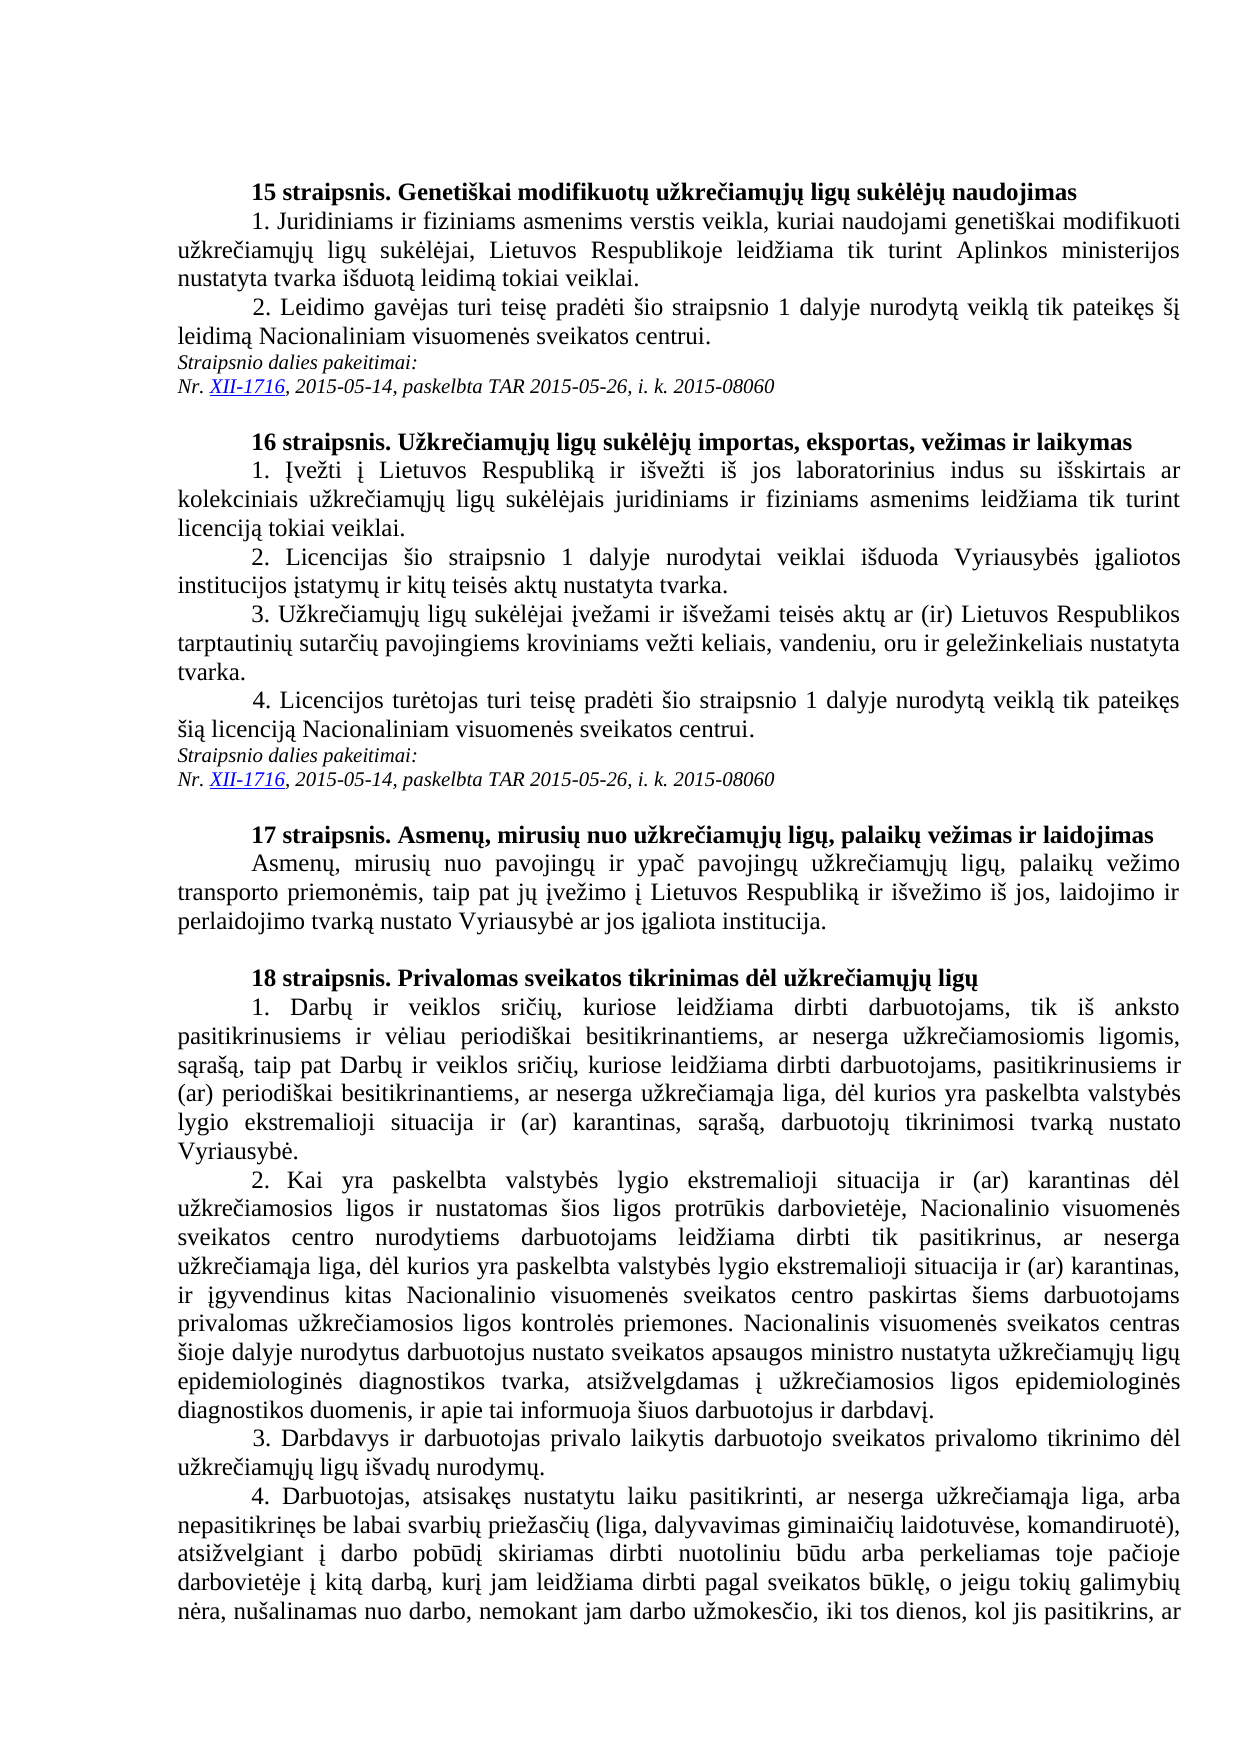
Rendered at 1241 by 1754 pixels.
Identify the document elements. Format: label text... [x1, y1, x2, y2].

text 2. Kai yra paskelbta valstybės lygio ekstremalioji situacija ir (ar) karantinas dėl užkrečiamosios ligos ir nustatomas šios ligos protrūkis darbovietėje, Nacionalinio visuomenės sveikatos centro nurodytiems darbuotojams leidžiama dirbti tik pasitikrinus, ar neserga užkrečiamąja liga, dėl kurios yra paskelbta valstybės lygio ekstremalioji situacija ir (ar) karantinas, ir įgyvendinus kitas Nacionalinio visuomenės sveikatos centro paskirtas šiems darbuotojams privalomas užkrečiamosios ligos kontrolės priemones. Nacionalinis visuomenės sveikatos centras šioje dalyje nurodytus darbuotojus nustato sveikatos apsaugos ministro nustatyta užkrečiamųjų ligų epidemiologinės diagnostikos tvarka, atsižvelgdamas į užkrečiamosios ligos epidemiologinės diagnostikos duomenis, ir apie tai informuoja šiuos darbuotojus ir darbdavį. [177, 1165, 1181, 1423]
text 18 straipsnis. Privalomas sveikatos tikrinimas dėl užkrečiamųjų ligų [177, 963, 1181, 992]
text 2. Licencijas šio straipsnio 1 dalyje nurodytai veiklai išduoda Vyriausybės įgaliotos institucijos įstatymų ir kitų teisės aktų nustatyta tvarka. [177, 542, 1181, 599]
text 15 straipsnis. Genetiškai modifikuotų užkrečiamųjų ligų sukėlėjų naudojimas [177, 177, 1181, 206]
text 1. Įvežti į Lietuvos Respubliką ir išvežti iš jos laboratorinius indus su išskirtais ar kolekciniais užkrečiamųjų ligų sukėlėjais juridiniams ir fiziniams asmenims leidžiama tik turint licenciją tokiai veiklai. [177, 455, 1181, 542]
text 16 straipsnis. Užkrečiamųjų ligų sukėlėjų importas, eksportas, vežimas ir laikymas [177, 427, 1181, 455]
text Asmenų, mirusių nuo pavojingų ir ypač pavojingų užkrečiamųjų ligų, palaikų vežimo transporto priemonėmis, taip pat jų įvežimo į Lietuvos Respubliką ir išvežimo iš jos, laidojimo ir perlaidojimo tvarką nustato Vyriausybė ar jos įgaliota institucija. [177, 848, 1181, 935]
text 1. Darbų ir veiklos sričių, kuriose leidžiama dirbti darbuotojams, tik iš anksto pasitikrinusiems ir vėliau periodiškai besitikrinantiems, ar neserga užkrečiamosiomis ligomis, sąrašą, taip pat Darbų ir veiklos sričių, kuriose leidžiama dirbti darbuotojams, pasitikrinusiems ir (ar) periodiškai besitikrinantiems, ar neserga užkrečiamąja liga, dėl kurios yra paskelbta valstybės lygio ekstremalioji situacija ir (ar) karantinas, sąrašą, darbuotojų tikrinimosi tvarką nustato Vyriausybė. [177, 992, 1181, 1165]
text 4. Darbuotojas, atsisakęs nustatytu laiku pasitikrinti, ar neserga užkrečiamąja liga, arba nepasitikrinęs be labai svarbių priežasčių (liga, dalyvavimas giminaičių laidotuvėse, komandiruotė), atsižvelgiant į darbo pobūdį skiriamas dirbti nuotoliniu būdu arba perkeliamas toje pačioje darbovietėje į kitą darbą, kurį jam leidžiama dirbti pagal sveikatos būklę, o jeigu tokių galimybių nėra, nušalinamas nuo darbo, nemokant jam darbo užmokesčio, iki tos dienos, kol jis pasitikrins, ar [177, 1481, 1181, 1625]
text Straipsnio dalies pakeitimai: [177, 350, 1181, 374]
text 1. Juridiniams ir fiziniams asmenims verstis veikla, kuriai naudojami genetiškai modifikuoti užkrečiamųjų ligų sukėlėjai, Lietuvos Respublikoje leidžiama tik turint Aplinkos ministerijos nustatyta tvarka išduotą leidimą tokiai veiklai. [177, 206, 1181, 292]
text Nr. XII-1716, 2015-05-14, paskelbta TAR 2015-05-26, i. k. 2015-08060 [177, 374, 1181, 398]
text Straipsnio dalies pakeitimai: [177, 743, 1181, 767]
text 2. Leidimo gavėjas turi teisę pradėti šio straipsnio 1 dalyje nurodytą veiklą tik pateikęs šį leidimą Nacionaliniam visuomenės sveikatos centrui. [177, 292, 1181, 350]
text 3. Užkrečiamųjų ligų sukėlėjai įvežami ir išvežami teisės aktų ar (ir) Lietuvos Respublikos tarptautinių sutarčių pavojingiems kroviniams vežti keliais, vandeniu, oru ir geležinkeliais nustatyta tvarka. [177, 599, 1181, 685]
text Nr. XII-1716, 2015-05-14, paskelbta TAR 2015-05-26, i. k. 2015-08060 [177, 767, 1181, 791]
text 3. Darbdavys ir darbuotojas privalo laikytis darbuotojo sveikatos privalomo tikrinimo dėl užkrečiamųjų ligų išvadų nurodymų. [177, 1423, 1181, 1481]
text 17 straipsnis. Asmenų, mirusių nuo užkrečiamųjų ligų, palaikų vežimas ir laidojimas [177, 820, 1181, 848]
text 4. Licencijos turėtojas turi teisę pradėti šio straipsnio 1 dalyje nurodytą veiklą tik pateikęs šią licenciją Nacionaliniam visuomenės sveikatos centrui. [177, 685, 1181, 743]
